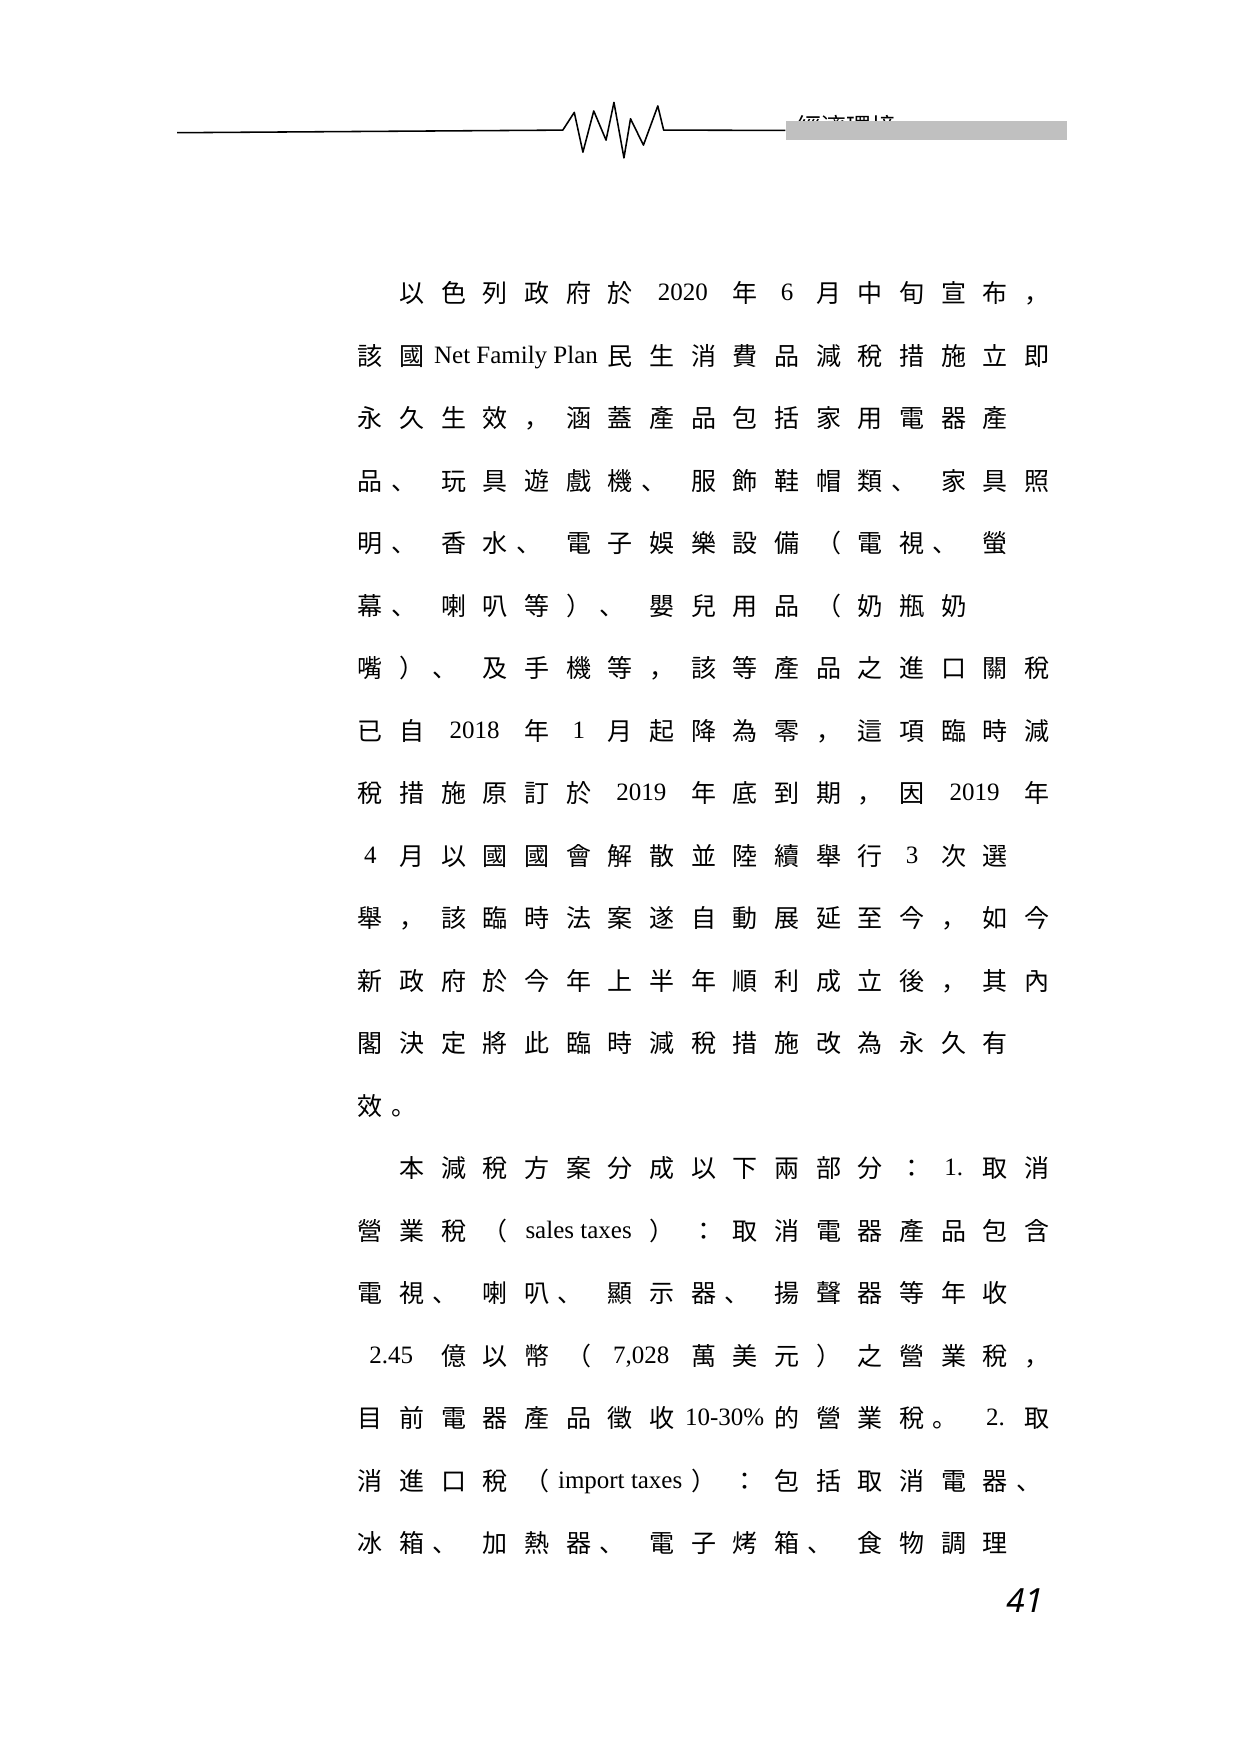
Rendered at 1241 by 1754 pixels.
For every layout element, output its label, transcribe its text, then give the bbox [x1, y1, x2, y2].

text 本減稅方案分成以下兩部分：1.取消營業稅（sales taxes）：取消電器產品包含電視、喇叭、顯示器、揚聲器等年收2.45億以幣（7,028萬美元）之營業稅，目前電器產品徵收10-30%的營業稅。2.取消進口稅（import taxes）：包括取消電器、冰箱、加熱器、電子烤箱、食物調理 [330, 1125, 1058, 1563]
text 以色列政府於2020年6月中旬宣布，該國Net Family Plan民生消費品減稅措施立即永久生效，涵蓋產品包括家用電器產品、玩具遊戲機、服飾鞋帽類、家具照明、香水、電子娛樂設備（電視、螢幕、喇叭等）、嬰兒用品（奶瓶奶嘴）、及手機等，該等產品之進口關稅已自2018年1月起降為零，這項臨時減稅措施原訂於2019年底到期，因2019年4月以國國會解散並陸續舉行3次選舉，該臨時法案遂自動展延至今，如今新政府於今年上半年順利成立後，其內閣決定將此臨時減稅措施改為永久有效。 [330, 250, 1058, 1125]
